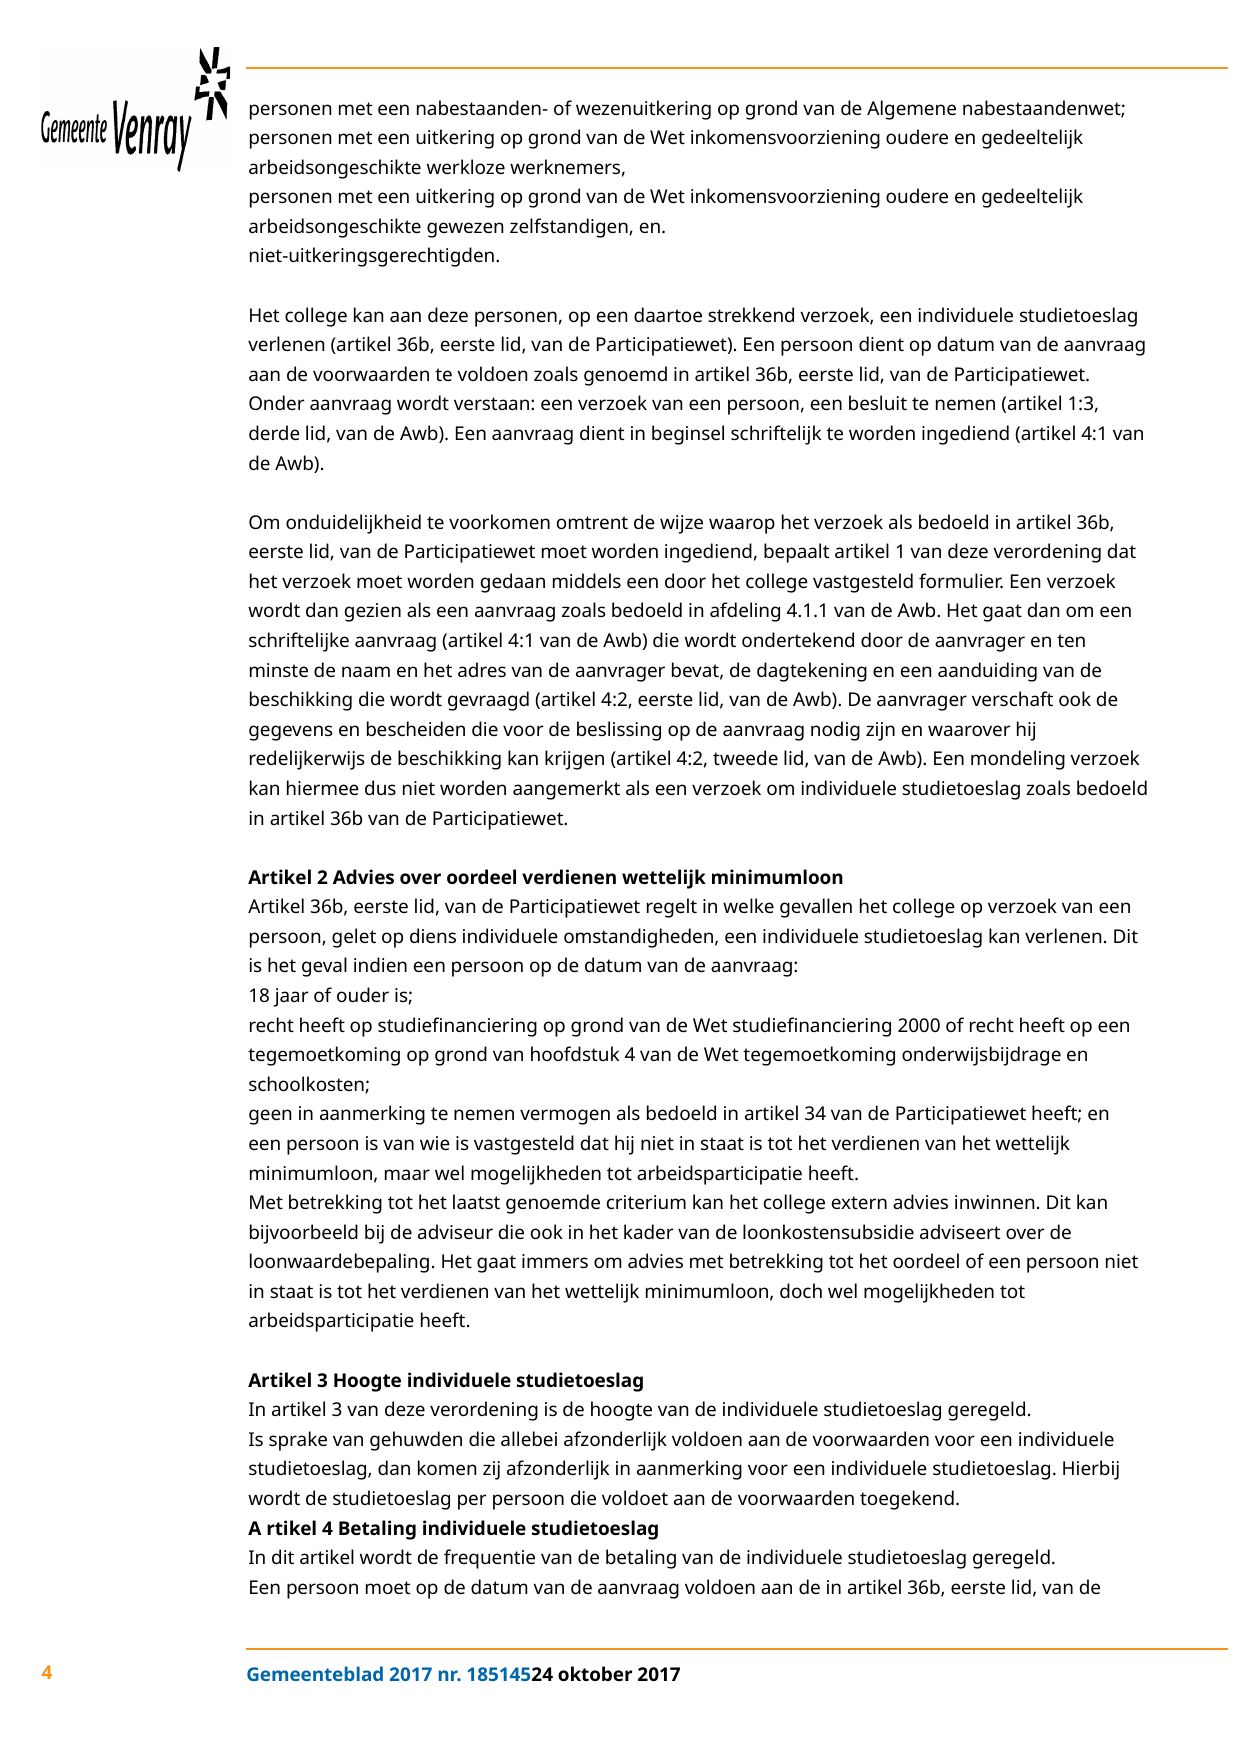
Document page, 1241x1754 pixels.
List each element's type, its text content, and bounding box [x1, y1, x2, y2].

text Het college kan aan deze personen, op een daartoe strekkend verzoek, een individuele studietoeslag verlenen (artikel 36b, eerste lid, van de Participatiewet). Een persoon dient op datum van de aanvraag aan de voorwaarden te voldoen zoals genoemd in artikel 36b, eerste lid, van de Participatiewet. Onder aanvraag wordt verstaan: een verzoek van een persoon, een besluit te nemen (artikel 1:3, derde lid, van de Awb). Een aanvraag dient in beginsel schriftelijk te worden ingediend (artikel 4:1 van de Awb). [248, 302, 1152, 476]
text recht heeft op studiefinanciering op grond van de Wet studiefinanciering 2000 of recht heeft op een tegemoetkoming op grond van hoofdstuk 4 van de Wet tegemoetkoming onderwijsbijdrage en schoolkosten; [248, 1012, 1152, 1097]
text Is sprake van gehuwden die allebei afzonderlijk voldoen aan de voorwaarden voor een individuele studietoeslag, dan komen zij afzonderlijk in aanmerking voor een individuele studietoeslag. Hierbij wordt de studietoeslag per persoon die voldoet aan de voorwaarden toegekend. [248, 1426, 1152, 1511]
text 18 jaar of ouder is; [248, 982, 1152, 1008]
text A rtikel 4 Betaling individuele studietoeslag [248, 1515, 1152, 1541]
text Artikel 3 Hoogte individuele studietoeslag [248, 1367, 1152, 1393]
text geen in aanmerking te nemen vermogen als bedoeld in artikel 34 van de Participatiewet heeft; en [248, 1101, 1152, 1126]
text Artikel 36b, eerste lid, van de Participatiewet regelt in welke gevallen het college op verzoek van een persoon, gelet op diens individuele omstandigheden, een individuele studietoeslag kan verlenen. Dit is het geval indien een persoon op de datum van de aanvraag: [248, 893, 1152, 978]
text Om onduidelijkheid te voorkomen omtrent de wijze waarop het verzoek als bedoeld in artikel 36b, eerste lid, van de Participatiewet moet worden ingediend, bepaalt artikel 1 van deze verordening dat het verzoek moet worden gedaan middels een door het college vastgesteld formulier. Een verzoek wordt dan gezien als een aanvraag zoals bedoeld in afdeling 4.1.1 van de Awb. Het gaat dan om een schriftelijke aanvraag (artikel 4:1 van de Awb) die wordt ondertekend door de aanvrager en ten minste de naam en het adres van de aanvrager bevat, de dagtekening en een aanduiding van de beschikking die wordt gevraagd (artikel 4:2, eerste lid, van de Awb). De aanvrager verschaft ook de gegevens en bescheiden die voor de beslissing op de aanvraag nodig zijn en waarover hij redelijkerwijs de beschikking kan krijgen (artikel 4:2, tweede lid, van de Awb). Een mondeling verzoek kan hiermee dus niet worden aangemerkt als een verzoek om individuele studietoeslag zoals bedoeld in artikel 36b van de Participatiewet. [248, 509, 1152, 831]
text een persoon is van wie is vastgesteld dat hij niet in staat is tot het verdienen van het wettelijk minimumloon, maar wel mogelijkheden tot arbeidsparticipatie heeft. [248, 1130, 1152, 1186]
text In dit artikel wordt de frequentie van de betaling van de individuele studietoeslag geregeld. [248, 1544, 1152, 1570]
text personen met een nabestaanden- of wezenuitkering op grond van de Algemene nabestaandenwet; [248, 95, 1152, 121]
text Artikel 2 Advies over oordeel verdienen wettelijk minimumloon [248, 864, 1152, 890]
text Een persoon moet op de datum van de aanvraag voldoen aan de in artikel 36b, eerste lid, van de [248, 1574, 1152, 1600]
text personen met een uitkering op grond van de Wet inkomensvoorziening oudere en gedeeltelijk arbeidsongeschikte werkloze werknemers, [248, 124, 1152, 180]
picture [41, 47, 231, 172]
text personen met een uitkering op grond van de Wet inkomensvoorziening oudere en gedeeltelijk arbeidsongeschikte gewezen zelfstandigen, en. [248, 183, 1152, 239]
text niet-uitkeringsgerechtigden. [248, 243, 1152, 268]
text In artikel 3 van deze verordening is de hoogte van de individuele studietoeslag geregeld. [248, 1396, 1152, 1422]
text Met betrekking tot het laatst genoemde criterium kan het college extern advies inwinnen. Dit kan bijvoorbeeld bij de adviseur die ook in het kader van de loonkostensubsidie adviseert over de loonwaardebepaling. Het gaat immers om advies met betrekking tot het oordeel of een persoon niet in staat is tot het verdienen van het wettelijk minimumloon, doch wel mogelijkheden tot arbeidsparticipatie heeft. [248, 1189, 1152, 1333]
